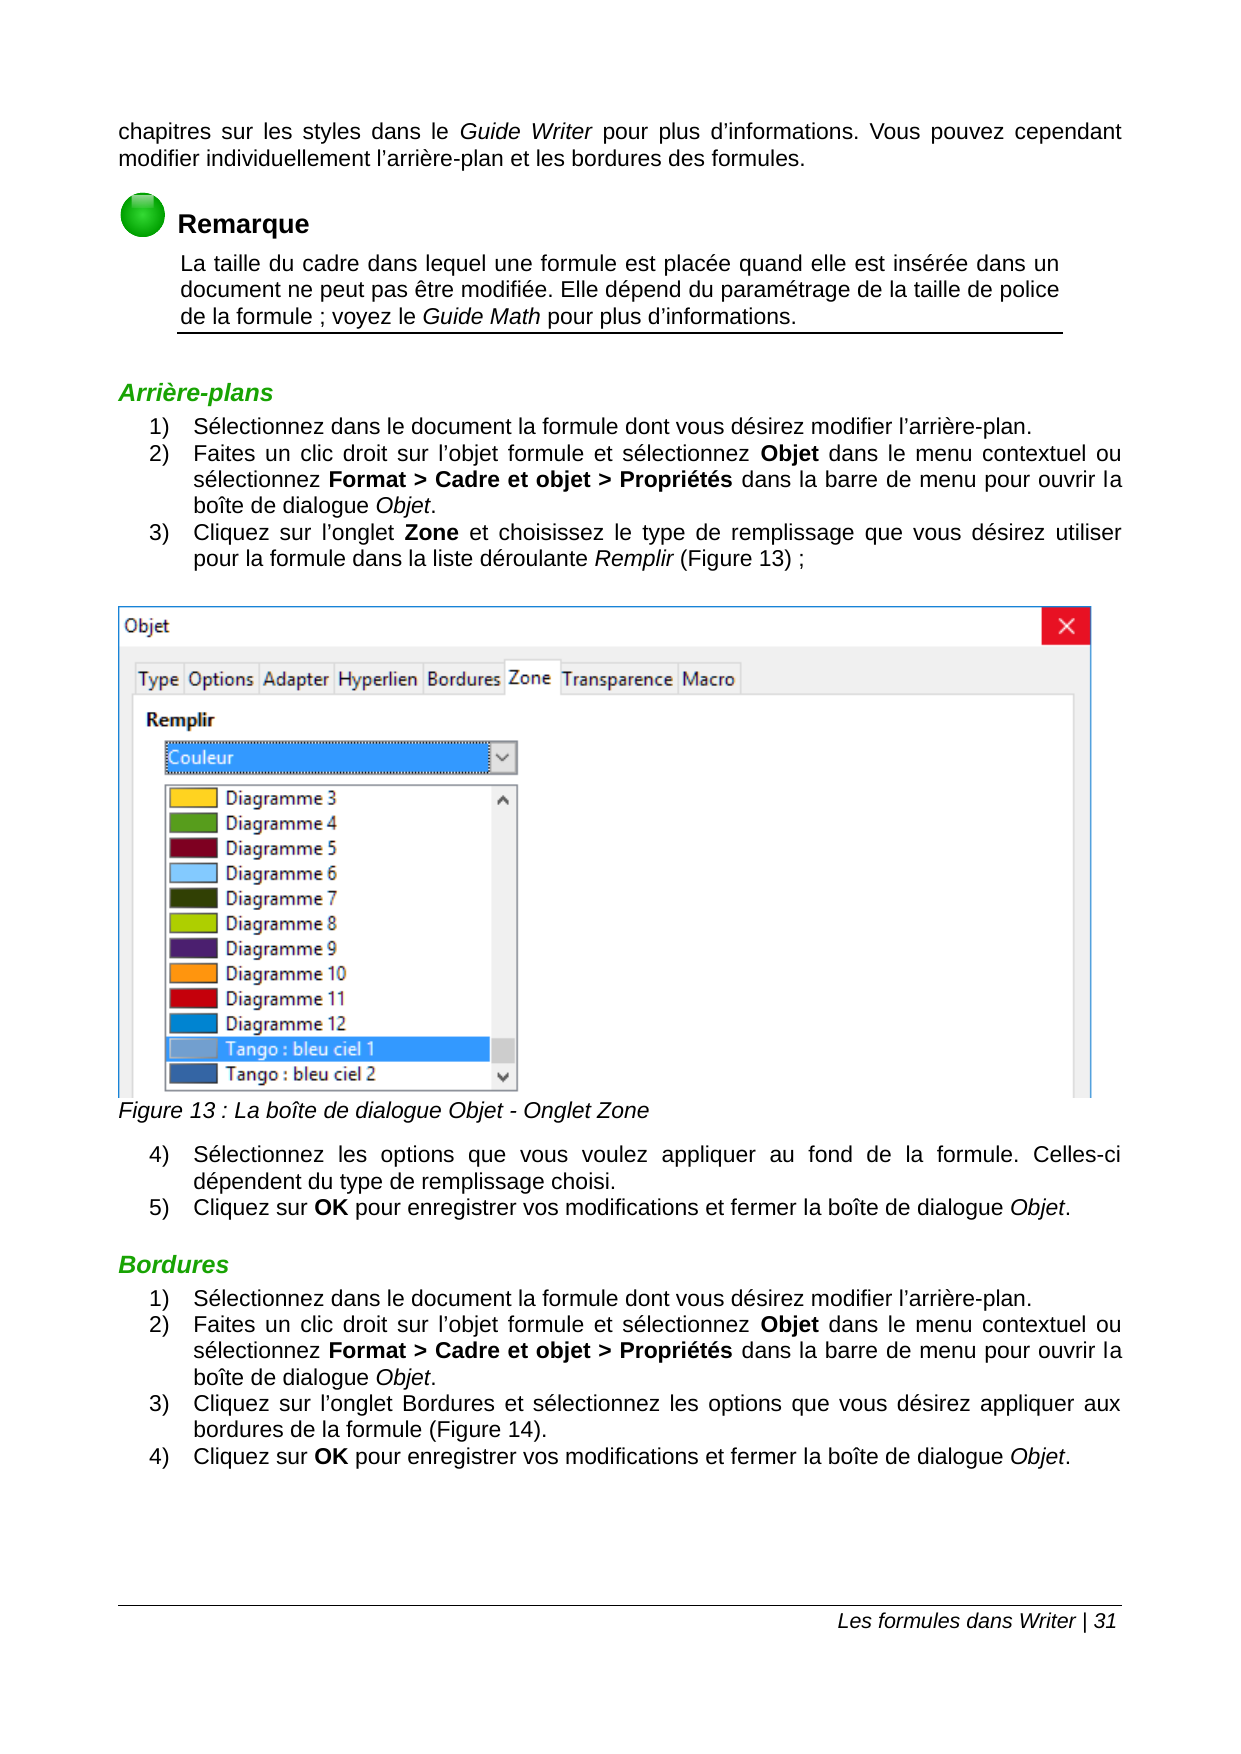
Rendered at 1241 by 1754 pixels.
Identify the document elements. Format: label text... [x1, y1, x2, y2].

text La taille du cadre dans lequel une formule est placée quand elle est insérée dans un document ne peut pas être modifiée. Elle dépend du paramétrage de la taille de police de la formule ; voyez le Guide Math pour plus d’informations. [177, 247, 1063, 332]
list Cliquez sur OK pour enregistrer vos modifications et fermer la boîte de dialogue Objet. [169, 1443, 1122, 1469]
subtitle Arrière-plans [118, 378, 1122, 407]
list Faites un clic droit sur l’objet formule et sélectionnez Objet dans le menu contextuel ou sélectionnez Format > Cadre et objet > Propriétés dans la barre de menu pour ouvrir la boîte de dialogue Objet. [169, 439, 1122, 518]
list Cliquez sur l’onglet Bordures et sélectionnez les options que vous désirez appliquer aux bordures de la formule (Figure 14). [169, 1390, 1122, 1443]
list Sélectionnez dans le document la formule dont vous désirez modifier l’arrière-plan. [169, 413, 1122, 439]
list Sélectionnez les options que vous voulez appliquer au fond de la formule. Celles-ci dépendent du type de remplissage choisi. [169, 1141, 1122, 1194]
list Faites un clic droit sur l’objet formule et sélectionnez Objet dans le menu contextuel ou sélectionnez Format > Cadre et objet > Propriétés dans la barre de menu pour ouvrir la boîte de dialogue Objet. [169, 1311, 1122, 1390]
text chapitres sur les styles dans le Guide Writer pour plus d’informations. Vous pouvez cependant modifier individuellement l’arrière-plan et les bordures des formules. [118, 118, 1122, 171]
subtitle Bordures [118, 1250, 1122, 1279]
list Cliquez sur l’onglet Zone et choisissez le type de remplissage que vous désirez utiliser pour la formule dans la liste déroulante Remplir (Figure 13) ; [169, 518, 1122, 571]
picture [118, 606, 1092, 1098]
list Cliquez sur OK pour enregistrer vos modifications et fermer la boîte de dialogue Objet. [169, 1194, 1122, 1220]
text Figure 13 : La boîte de dialogue Objet - Onglet Zone [118, 1098, 1092, 1124]
subtitle Remarque [118, 190, 1122, 239]
list Sélectionnez dans le document la formule dont vous désirez modifier l’arrière-plan. [169, 1284, 1122, 1311]
